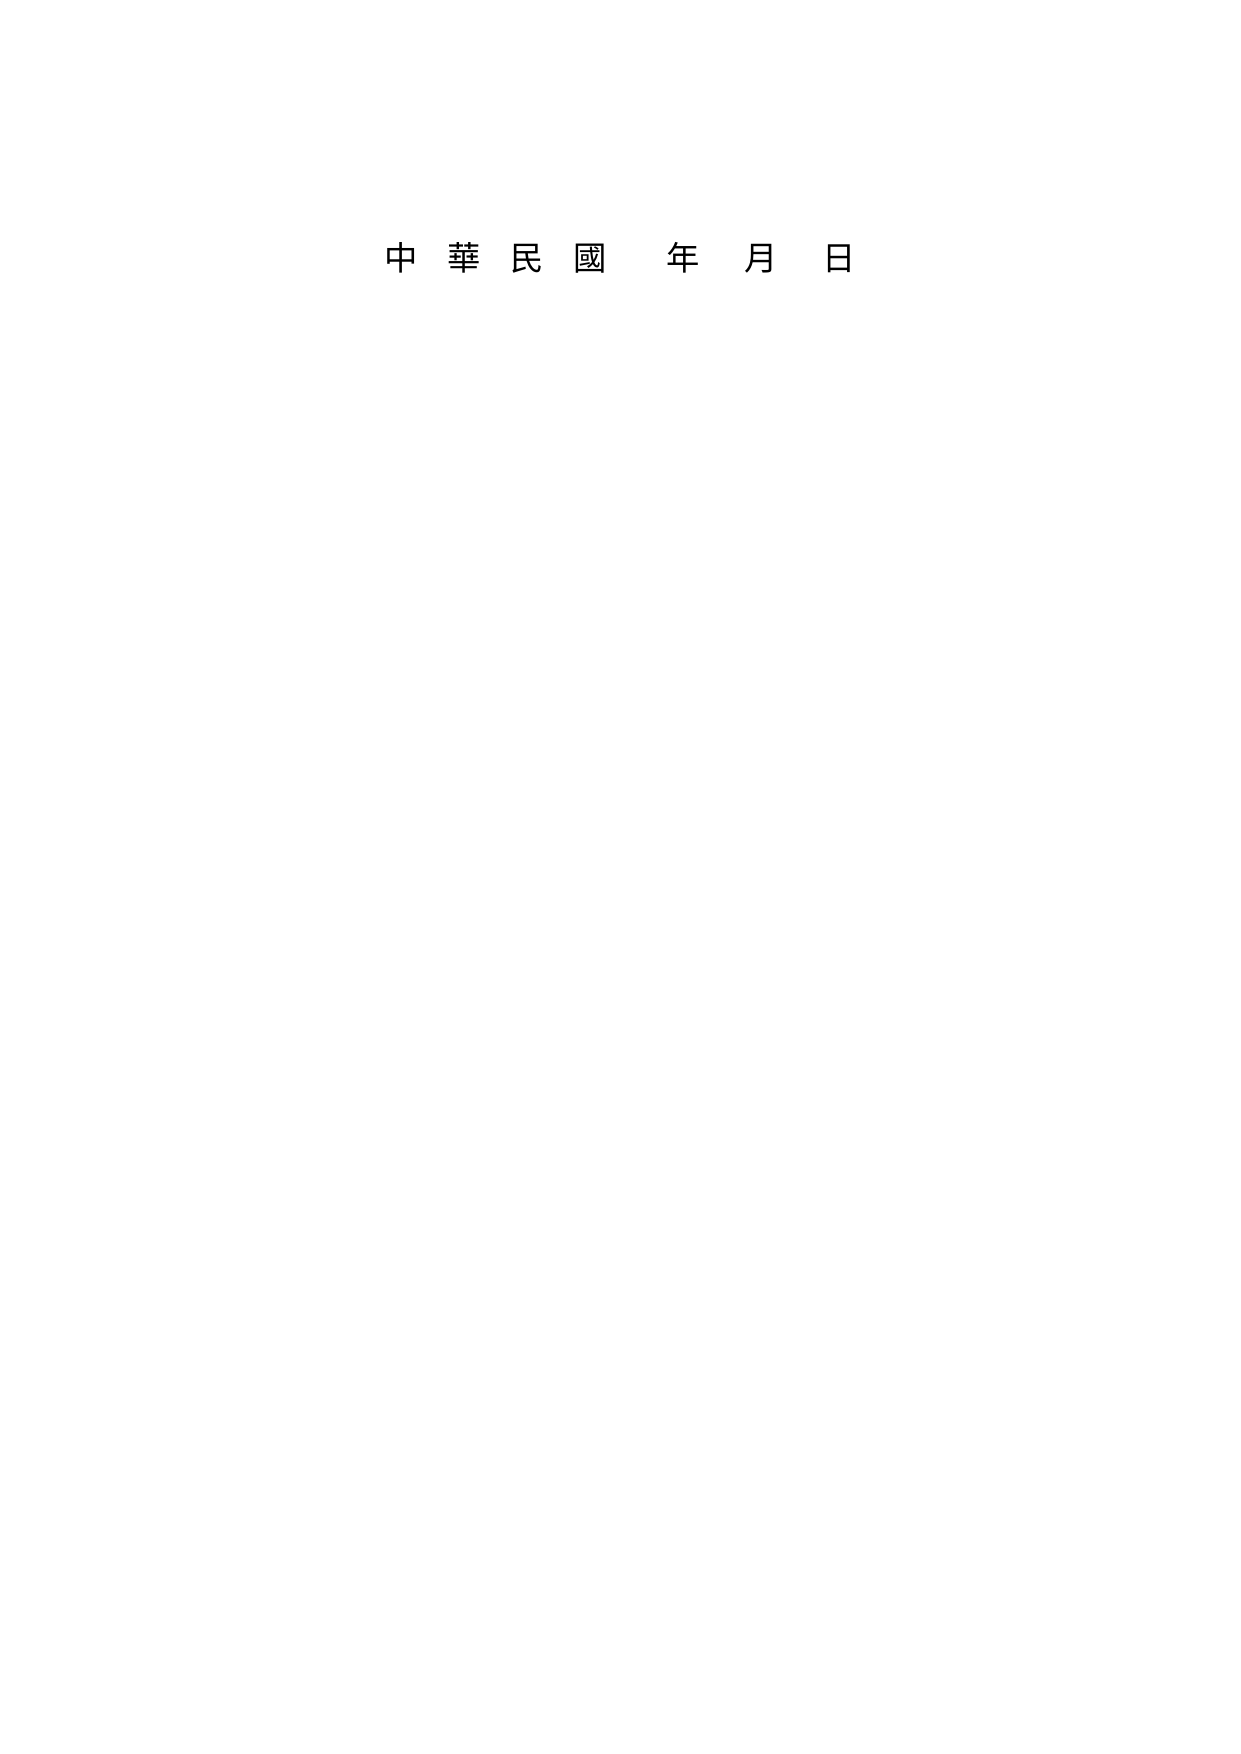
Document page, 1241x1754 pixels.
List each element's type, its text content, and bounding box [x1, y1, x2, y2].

text 中 華 民 國 年 月 日 [187, 222, 1053, 291]
